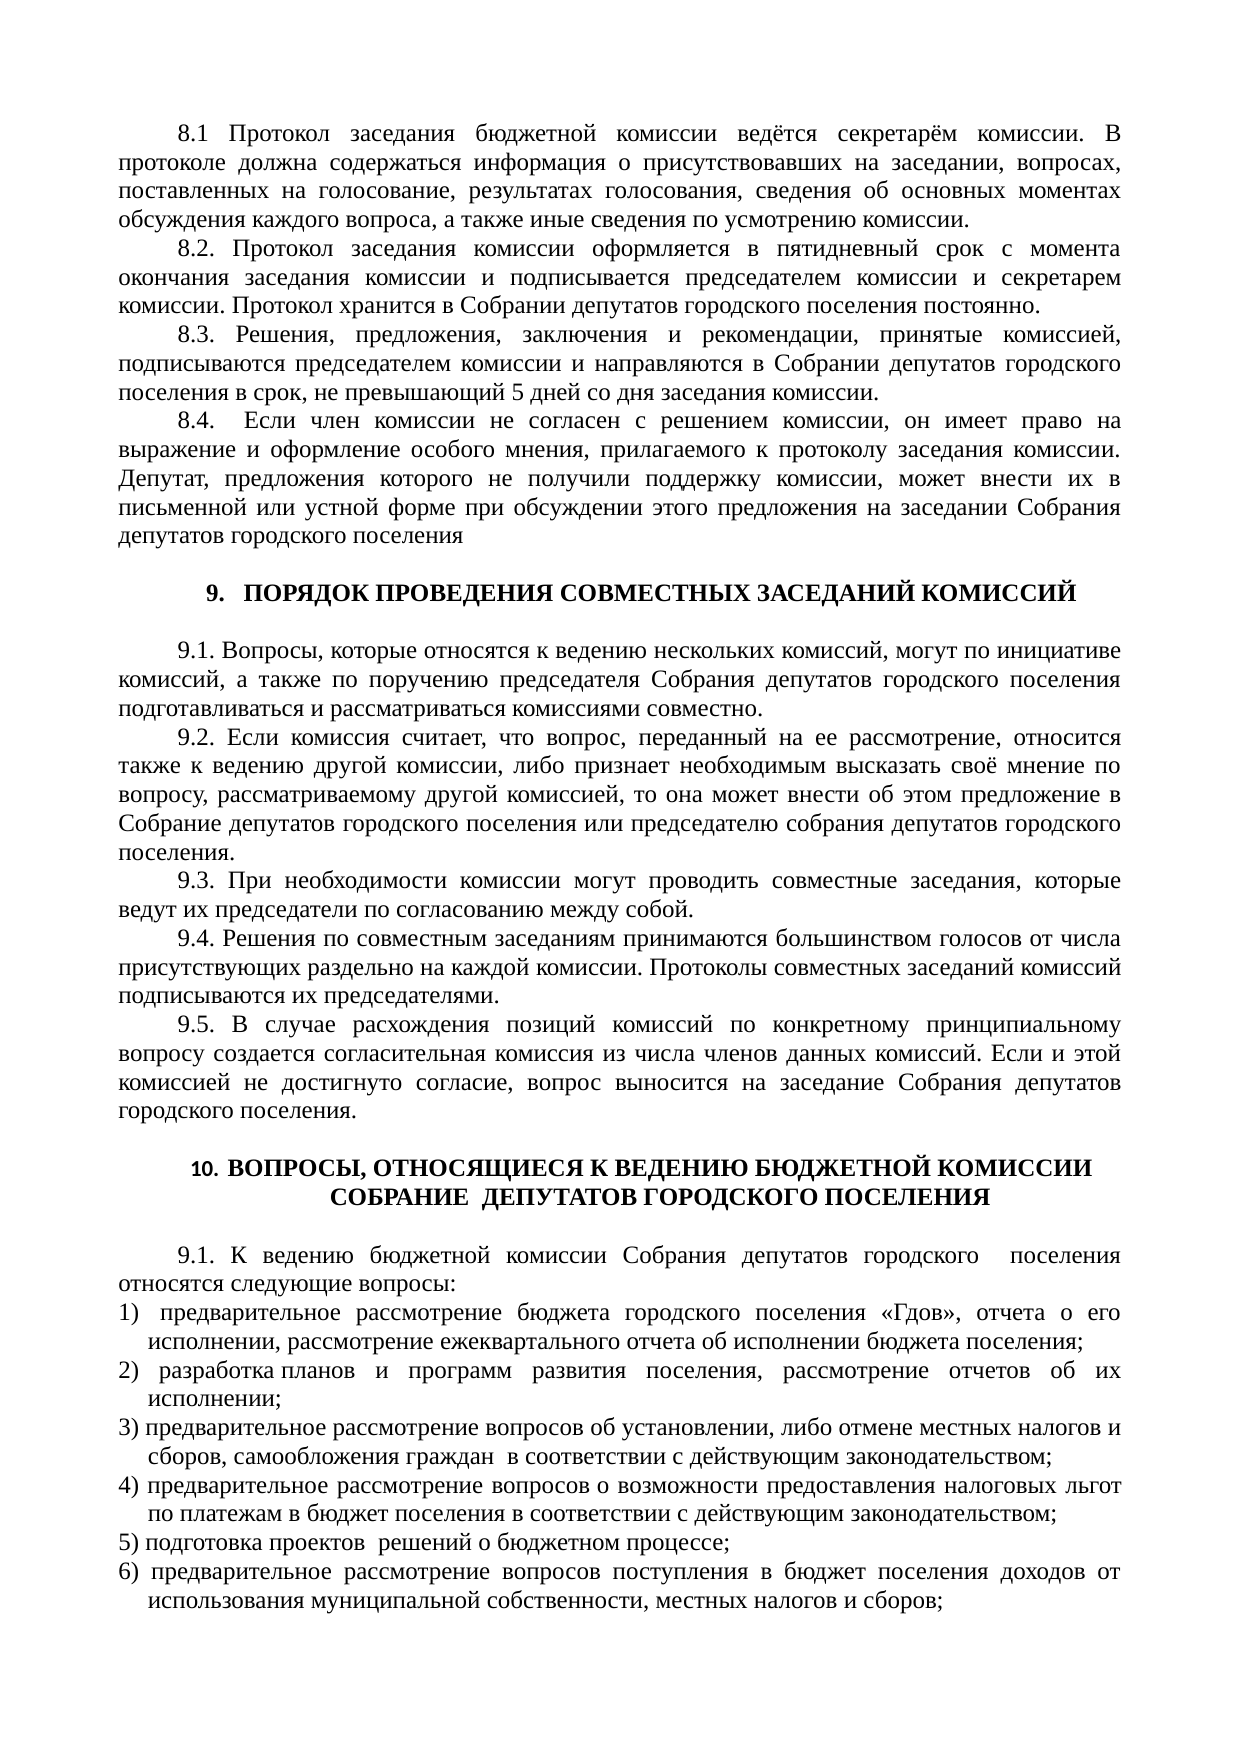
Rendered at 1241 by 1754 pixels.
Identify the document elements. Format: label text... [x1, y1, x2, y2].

text 9.4. Решения по совместным заседаниям принимаются большинством голосов от числа присутствующих раздельно на каждой комиссии. Протоколы совместных заседаний комиссий подписываются их председателями. [118, 923, 1122, 1009]
list ПОРЯДОК ПРОВЕДЕНИЯ СОВМЕСТНЫХ ЗАСЕДАНИЙ КОМИССИЙ [160, 578, 1122, 607]
text 3) предварительное рассмотрение вопросов об установлении, либо отмене местных налогов и сборов, самообложения граждан в соответствии с действующим законодательством; [118, 1412, 1122, 1470]
text 8.3. Решения, предложения, заключения и рекомендации, принятые комиссией, подписываются председателем комиссии и направляются в Собрании депутатов городского поселения в срок, не превышающий 5 дней со дня заседания комиссии. [118, 319, 1122, 406]
list ВОПРОСЫ, ОТНОСЯЩИЕСЯ К ВЕДЕНИЮ БЮДЖЕТНОЙ КОМИССИИ СОБРАНИЕ ДЕПУТАТОВ ГОРОДСКОГО ПОСЕЛЕНИЯ [160, 1153, 1122, 1211]
text 9.1. Вопросы, которые относятся к ведению нескольких комиссий, могут по инициативе комиссий, а также по поручению председателя Собрания депутатов городского поселения подготавливаться и рассматриваться комиссиями совместно. [118, 636, 1122, 722]
text 8.4. Если член комиссии не согласен с решением комиссии, он имеет право на выражение и оформление особого мнения, прилагаемого к протоколу заседания комиссии. Депутат, предложения которого не получили поддержку комиссии, может внести их в письменной или устной форме при обсуждении этого предложения на заседании Собрания депутатов городского поселения [118, 406, 1122, 549]
text 8.2. Протокол заседания комиссии оформляется в пятидневный срок с момента окончания заседания комиссии и подписывается председателем комиссии и секретарем комиссии. Протокол хранится в Собрании депутатов городского поселения постоянно. [118, 233, 1122, 319]
text 9.2. Если комиссия считает, что вопрос, переданный на ее рассмотрение, относится также к ведению другой комиссии, либо признает необходимым высказать своё мнение по вопросу, рассматриваемому другой комиссией, то она может внести об этом предложение в Собрание депутатов городского поселения или председателю собрания депутатов городского поселения. [118, 722, 1122, 866]
text 9.1. К ведению бюджетной комиссии Собрания депутатов городского поселения относятся следующие вопросы: [118, 1240, 1122, 1297]
text 4) предварительное рассмотрение вопросов о возможности предоставления налоговых льгот по платежам в бюджет поселения в соответствии с действующим законодательством; [118, 1470, 1122, 1527]
text 5) подготовка проектов решений о бюджетном процессе; [118, 1527, 1122, 1556]
text 1) предварительное рассмотрение бюджета городского поселения «Гдов», отчета о его исполнении, рассмотрение ежеквартального отчета об исполнении бюджета поселения; [118, 1297, 1122, 1355]
text 9.5. В случае расхождения позиций комиссий по конкретному принципиальному вопросу создается согласительная комиссия из числа членов данных комиссий. Если и этой комиссией не достигнуто согласие, вопрос выносится на заседание Собрания депутатов городского поселения. [118, 1009, 1122, 1124]
text 8.1 Протокол заседания бюджетной комиссии ведётся секретарём комиссии. В протоколе должна содержаться информация о присутствовавших на заседании, вопросах, поставленных на голосование, результатах голосования, сведения об основных моментах обсуждения каждого вопроса, а также иные сведения по усмотрению комиссии. [118, 118, 1122, 233]
text 9.3. При необходимости комиссии могут проводить совместные заседания, которые ведут их председатели по согласованию между собой. [118, 866, 1122, 923]
text 2) разработка планов и программ развития поселения, рассмотрение отчетов об их исполнении; [118, 1355, 1122, 1412]
text 6) предварительное рассмотрение вопросов поступления в бюджет поселения доходов от использования муниципальной собственности, местных налогов и сборов; [118, 1556, 1122, 1613]
